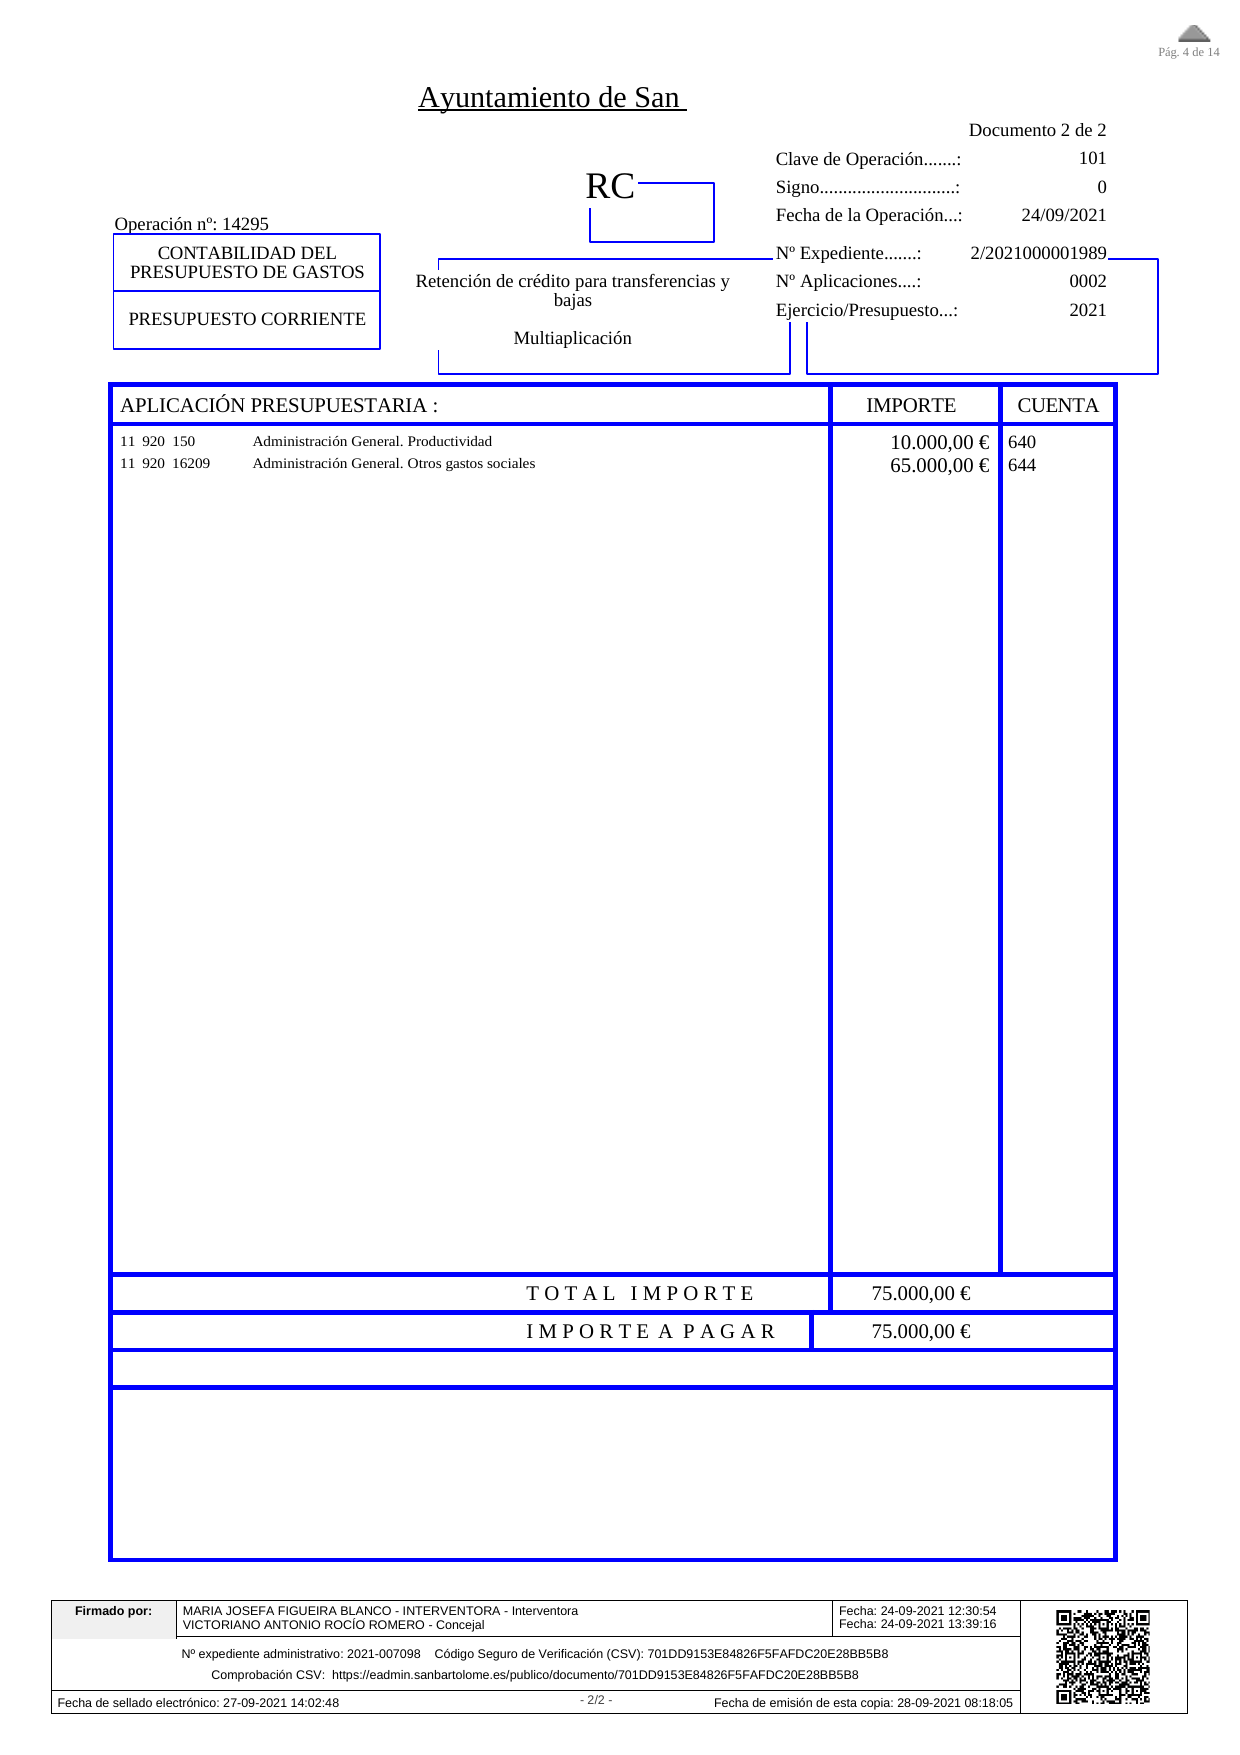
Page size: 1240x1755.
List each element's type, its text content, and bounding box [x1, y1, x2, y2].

table_cell 640 644 [1003, 426, 1113, 1272]
table_cell Fecha de sellado electrónico: 27-09-2021 14:02:48 - 2/2 - Fecha de emisión de esta copia: 28-09-2021 08:18:05 [52, 1691, 1020, 1713]
table_header [1021, 1601, 1187, 1713]
table_cell Nº expediente administrativo: 2021-007098 Código Seguro de Verificación (CSV): 701DD9153E84826F5FAFDC20E28BB5B8 Comprobación CSV: https://eadmin.sanbartolome.es/publico/documento/701DD9153E84826F5FAFDC20E28BB5B8 [52, 1637, 1020, 1690]
table_header MARIA JOSEFA FIGUEIRA BLANCO - INTERVENTORA - Interventora VICTORIANO ANTONIO ROCÍO ROMERO - Concejal [177, 1601, 832, 1636]
table_cell I M P O R T E A P A G A R [113, 1315, 809, 1348]
table_header Fecha: 24-09-2021 12:30:54 Fecha: 24-09-2021 13:39:16 [833, 1601, 1020, 1636]
table_header CUENTA [1003, 387, 1113, 422]
table_cell 75.000,00 € [814, 1315, 1113, 1348]
table_cell [113, 1352, 1113, 1385]
table_header IMPORTE [833, 387, 998, 422]
table_header Firmado por: [52, 1601, 176, 1636]
table_cell T O T A L I M P O R T E [113, 1277, 828, 1310]
picture [1056, 1610, 1150, 1704]
picture [1177, 25, 1211, 42]
table_cell [113, 1390, 1113, 1557]
table_header APLICACIÓN PRESUPUESTARIA : [113, 387, 828, 422]
table_cell 10.000,00 € 65.000,00 € [833, 426, 998, 1272]
table_cell 11 920 150 Administración General. Productividad 11 920 16209 Administración General. Otros gastos sociales [113, 426, 828, 1272]
table_cell 75.000,00 € [833, 1277, 1113, 1310]
